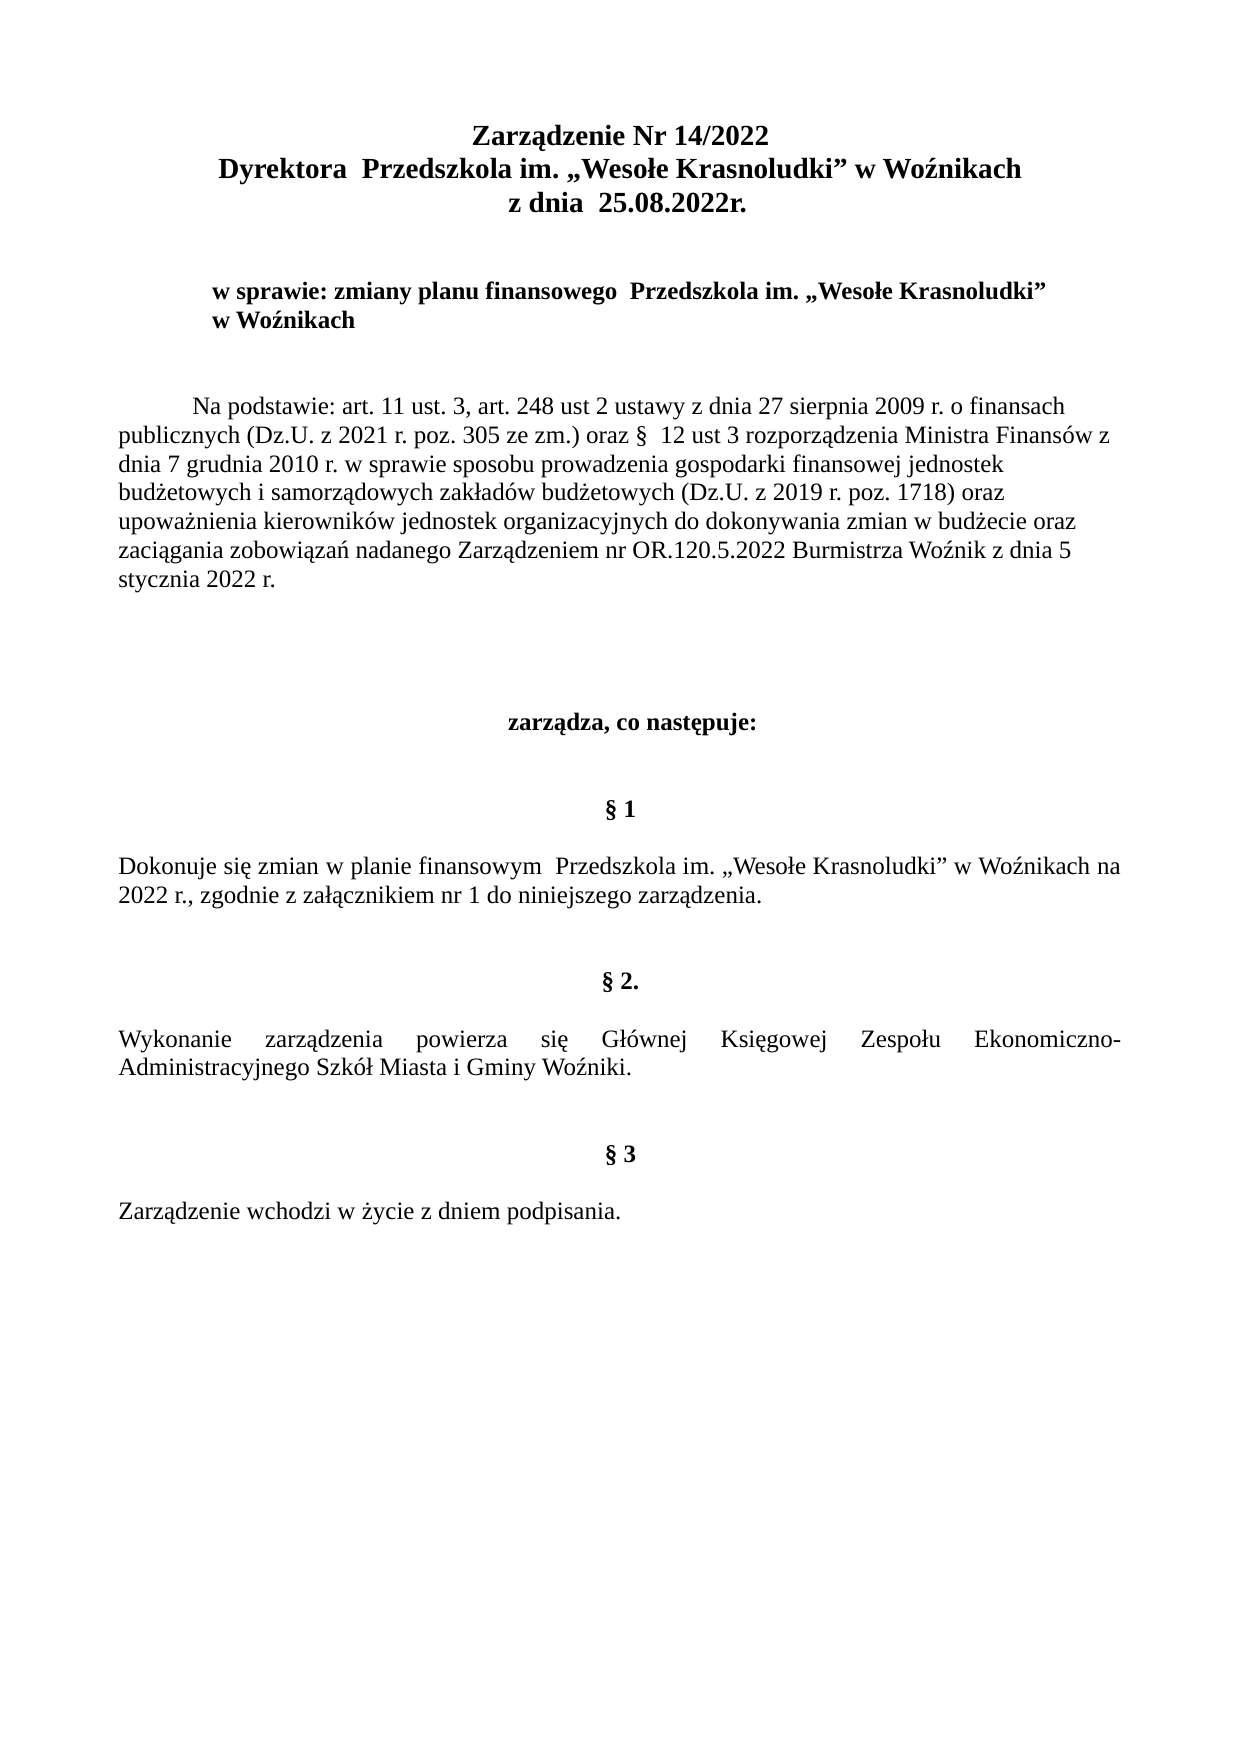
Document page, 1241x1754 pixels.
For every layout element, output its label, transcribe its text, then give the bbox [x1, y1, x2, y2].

text z dnia 25.08.2022r. [118, 185, 1122, 219]
text § 3 [118, 1139, 1122, 1167]
text zarządza, co następuje: [118, 707, 1122, 736]
text § 1 [118, 794, 1122, 822]
text Zarządzenie Nr 14/2022 [118, 118, 1122, 152]
text § 2. [118, 966, 1122, 995]
text w Woźnikach [118, 305, 1122, 334]
text Zarządzenie wchodzi w życie z dniem podpisania. [118, 1196, 1122, 1225]
text Dokonuje się zmian w planie finansowym Przedszkola im. „Wesołe Krasnoludki” w Woźnikach na 2022 r., zgodnie z załącznikiem nr 1 do niniejszego zarządzenia. [118, 851, 1122, 909]
text Wykonanie zarządzenia powierza się Głównej Księgowej Zespołu Ekonomiczno- Administracyjnego Szkół Miasta i Gminy Woźniki. [118, 1024, 1122, 1081]
text w sprawie: zmiany planu finansowego Przedszkola im. „Wesołe Krasnoludki” [118, 276, 1122, 305]
text Dyrektora Przedszkola im. „Wesołe Krasnoludki” w Woźnikach [118, 152, 1122, 185]
text Na podstawie: art. 11 ust. 3, art. 248 ust 2 ustawy z dnia 27 sierpnia 2009 r. o finansach publicznych (Dz.U. z 2021 r. poz. 305 ze zm.) oraz § 12 ust 3 rozporządzenia Ministra Finansów z dnia 7 grudnia 2010 r. w sprawie sposobu prowadzenia gospodarki finansowej jednostek budżetowych i samorządowych zakładów budżetowych (Dz.U. z 2019 r. poz. 1718) oraz upoważnienia kierowników jednostek organizacyjnych do dokonywania zmian w budżecie oraz zaciągania zobowiązań nadanego Zarządzeniem nr OR.120.5.2022 Burmistrza Woźnik z dnia 5 stycznia 2022 r. [118, 391, 1122, 592]
